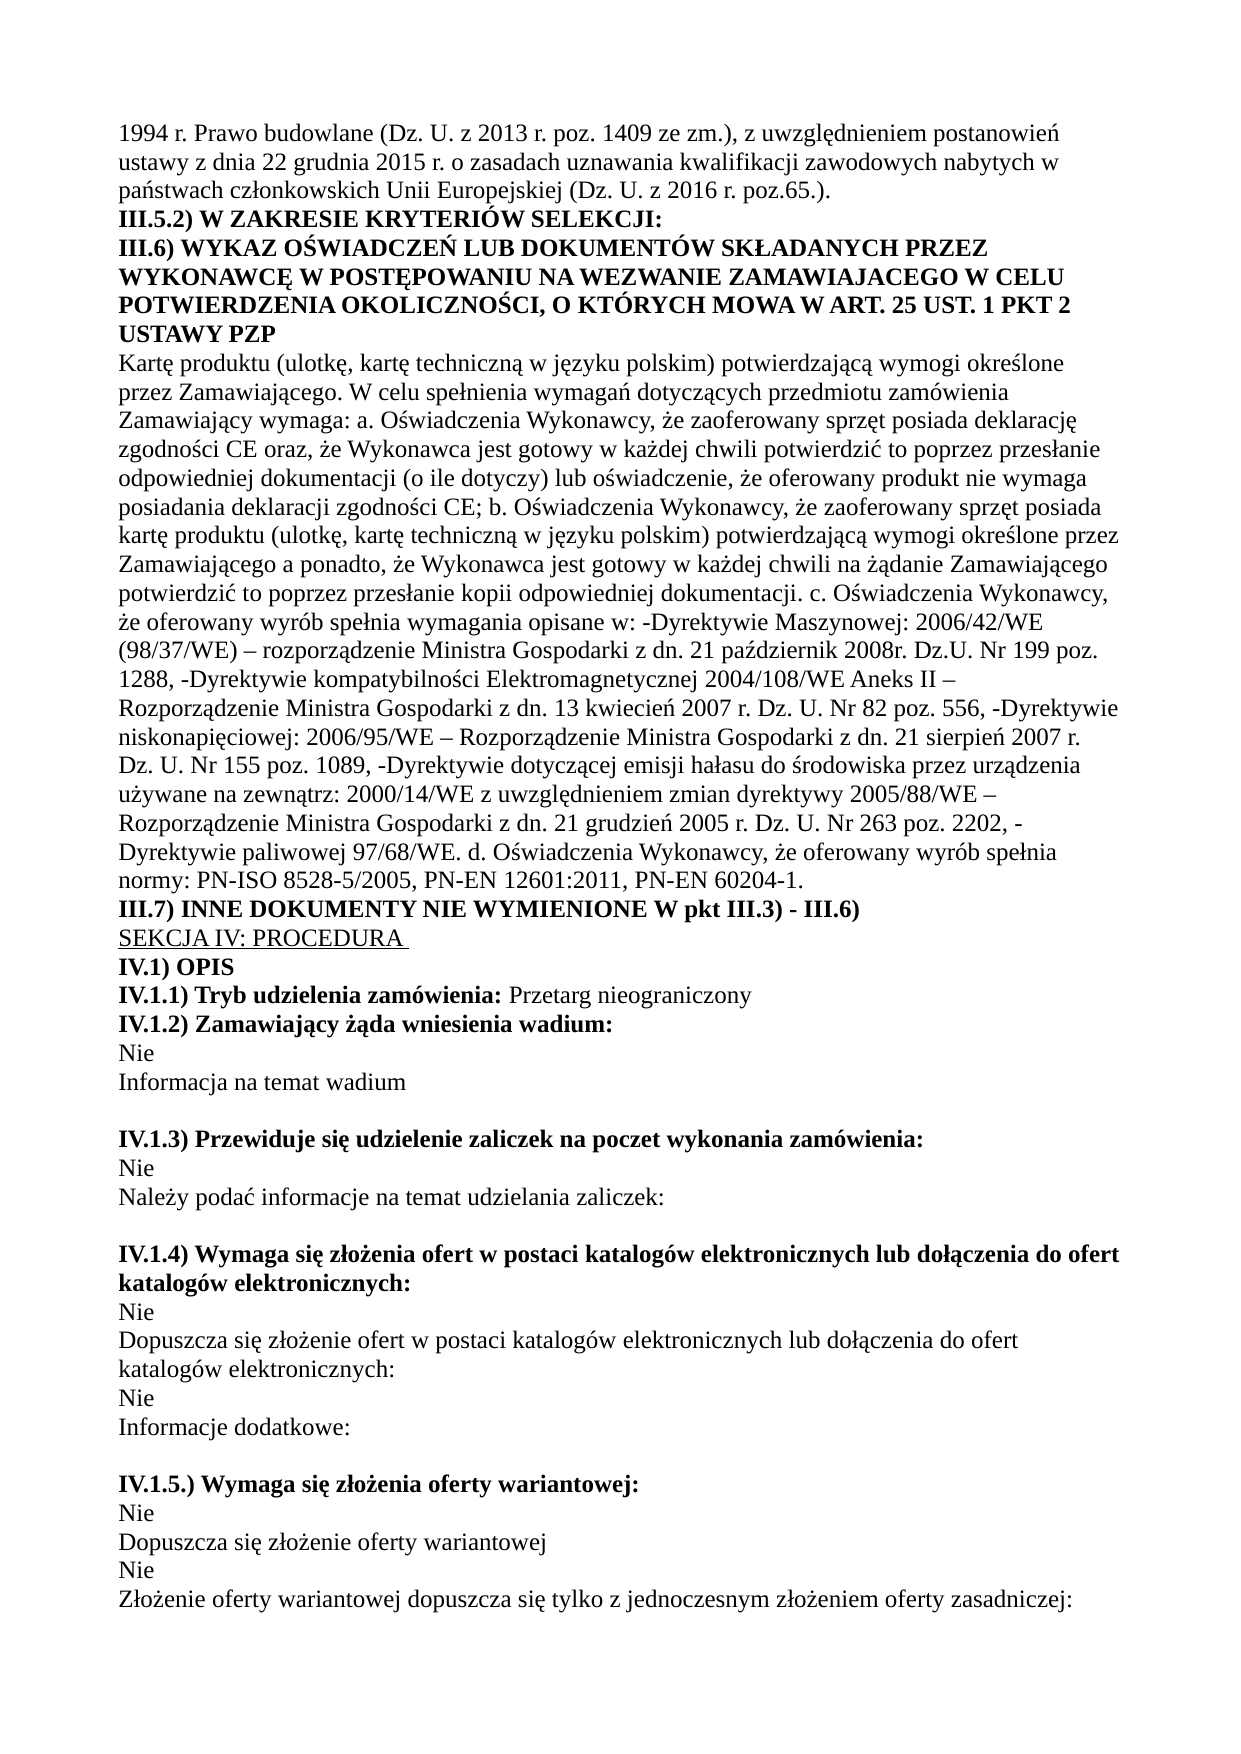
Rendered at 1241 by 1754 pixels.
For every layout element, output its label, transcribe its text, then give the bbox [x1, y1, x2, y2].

text Nie Informacja na temat wadium [118, 1038, 1122, 1096]
text 1994 r. Prawo budowlane (Dz. U. z 2013 r. poz. 1409 ze zm.), z uwzględnieniem postanowień ustawy z dnia 22 grudnia 2015 r. o zasadach uznawania kwalifikacji zawodowych nabytych w państwach członkowskich Unii Europejskiej (Dz. U. z 2016 r. poz.65.). III.5.2) W ZAKRESIE KRYTERIÓW SELEKCJI: [118, 118, 1122, 233]
text IV.1.4) Wymaga się złożenia ofert w postaci katalogów elektronicznych lub dołączenia do ofert katalogów elektronicznych: [118, 1211, 1122, 1297]
text Kartę produktu (ulotkę, kartę techniczną w języku polskim) potwierdzającą wymogi określone przez Zamawiającego. W celu spełnienia wymagań dotyczących przedmiotu zamówienia Zamawiający wymaga: a. Oświadczenia Wykonawcy, że zaoferowany sprzęt posiada deklarację zgodności CE oraz, że Wykonawca jest gotowy w każdej chwili potwierdzić to poprzez przesłanie odpowiedniej dokumentacji (o ile dotyczy) lub oświadczenie, że oferowany produkt nie wymaga posiadania deklaracji zgodności CE; b. Oświadczenia Wykonawcy, że zaoferowany sprzęt posiada kartę produktu (ulotkę, kartę techniczną w języku polskim) potwierdzającą wymogi określone przez Zamawiającego a ponadto, że Wykonawca jest gotowy w każdej chwili na żądanie Zamawiającego potwierdzić to poprzez przesłanie kopii odpowiedniej dokumentacji. c. Oświadczenia Wykonawcy, że oferowany wyrób spełnia wymagania opisane w: -Dyrektywie Maszynowej: 2006/42/WE (98/37/WE) – rozporządzenie Ministra Gospodarki z dn. 21 październik 2008r. Dz.U. Nr 199 poz. 1288, -Dyrektywie kompatybilności Elektromagnetycznej 2004/108/WE Aneks II – Rozporządzenie Ministra Gospodarki z dn. 13 kwiecień 2007 r. Dz. U. Nr 82 poz. 556, -Dyrektywie niskonapięciowej: 2006/95/WE – Rozporządzenie Ministra Gospodarki z dn. 21 sierpień 2007 r. Dz. U. Nr 155 poz. 1089, -Dyrektywie dotyczącej emisji hałasu do środowiska przez urządzenia używane na zewnątrz: 2000/14/WE z uwzględnieniem zmian dyrektywy 2005/88/WE – Rozporządzenie Ministra Gospodarki z dn. 21 grudzień 2005 r. Dz. U. Nr 263 poz. 2202, -Dyrektywie paliwowej 97/68/WE. d. Oświadczenia Wykonawcy, że oferowany wyrób spełnia normy: PN-ISO 8528-5/2005, PN-EN 12601:2011, PN-EN 60204-1. [118, 348, 1122, 894]
text IV.1.5.) Wymaga się złożenia oferty wariantowej: [118, 1441, 1122, 1498]
text Nie Dopuszcza się złożenie oferty wariantowej Nie Złożenie oferty wariantowej dopuszcza się tylko z jednoczesnym złożeniem oferty zasadniczej: [118, 1498, 1122, 1613]
text III.6) WYKAZ OŚWIADCZEŃ LUB DOKUMENTÓW SKŁADANYCH PRZEZ WYKONAWCĘ W POSTĘPOWANIU NA WEZWANIE ZAMAWIAJACEGO W CELU POTWIERDZENIA OKOLICZNOŚCI, O KTÓRYCH MOWA W ART. 25 UST. 1 PKT 2 USTAWY PZP [118, 233, 1122, 348]
text Nie Należy podać informacje na temat udzielania zaliczek: [118, 1153, 1122, 1211]
text Nie Dopuszcza się złożenie ofert w postaci katalogów elektronicznych lub dołączenia do ofert katalogów elektronicznych: Nie Informacje dodatkowe: [118, 1297, 1122, 1441]
text IV.1) OPIS IV.1.1) Tryb udzielenia zamówienia: Przetarg nieograniczony IV.1.2) Zamawiający żąda wniesienia wadium: [118, 952, 1122, 1038]
text III.7) INNE DOKUMENTY NIE WYMIENIONE W pkt III.3) - III.6) [118, 894, 1122, 923]
text SEKCJA IV: PROCEDURA [118, 923, 1122, 952]
text IV.1.3) Przewiduje się udzielenie zaliczek na poczet wykonania zamówienia: [118, 1096, 1122, 1153]
